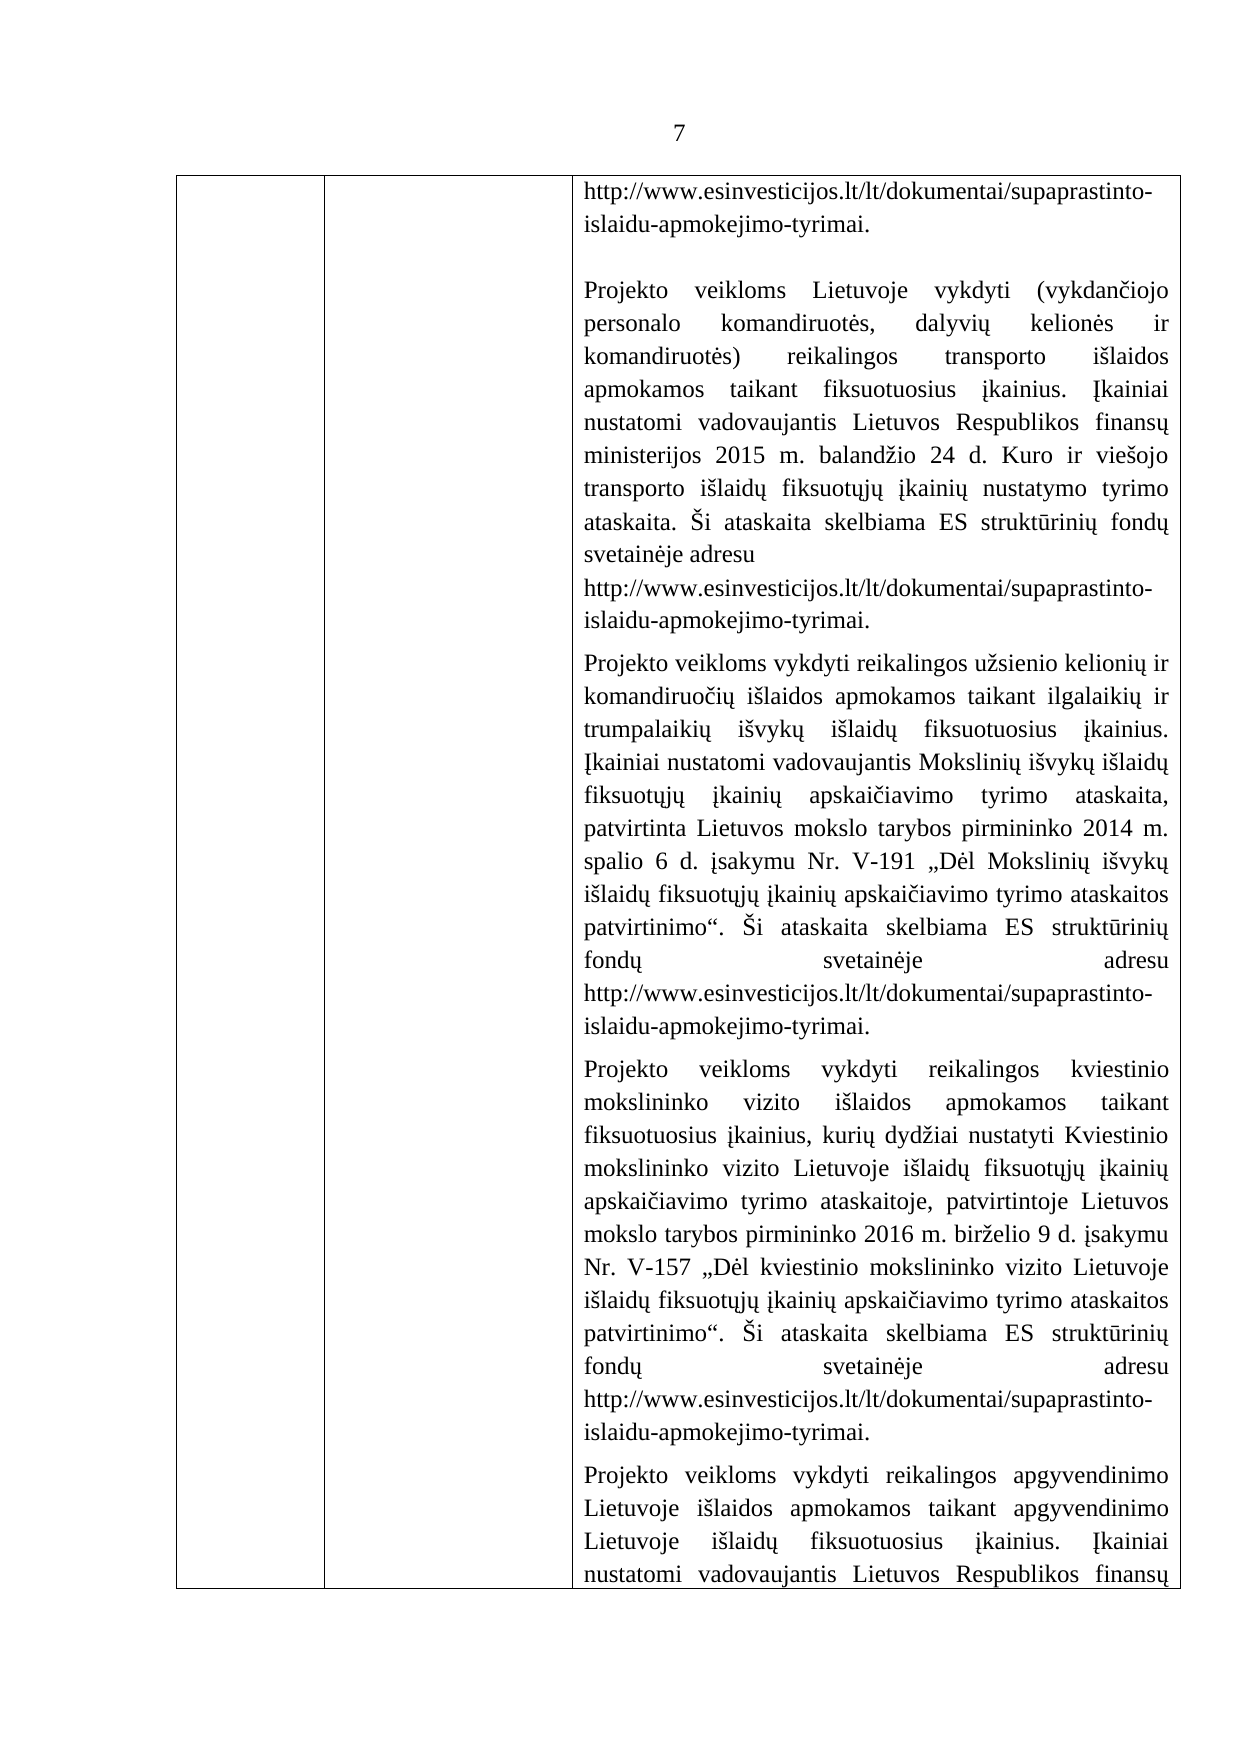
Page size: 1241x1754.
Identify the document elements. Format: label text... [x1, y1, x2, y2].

table_cell [177, 176, 324, 1588]
table_cell http://www.esinvesticijos.lt/lt/dokumentai/supaprastinto-islaidu-apmokejimo-tyrimai. Projekto veikloms Lietuvoje vykdyti (vykdančiojo personalo komandiruotės, dalyvių kelionės ir komandiruotės) reikalingos transporto išlaidos apmokamos taikant fiksuotuosius įkainius. Įkainiai nustatomi vadovaujantis Lietuvos Respublikos finansų ministerijos 2015 m. balandžio 24 d. Kuro ir viešojo transporto išlaidų fiksuotųjų įkainių nustatymo tyrimo ataskaita. Ši ataskaita skelbiama ES struktūrinių fondų svetainėje adresu http://www.esinvesticijos.lt/lt/dokumentai/supaprastinto-islaidu-apmokejimo-tyrimai. Projekto veikloms vykdyti reikalingos užsienio kelionių ir komandiruočių išlaidos apmokamos taikant ilgalaikių ir trumpalaikių išvykų išlaidų fiksuotuosius įkainius. Įkainiai nustatomi vadovaujantis Mokslinių išvykų išlaidų fiksuotųjų įkainių apskaičiavimo tyrimo ataskaita, patvirtinta Lietuvos mokslo tarybos pirmininko 2014 m. spalio 6 d. įsakymu Nr. V-191 „Dėl Mokslinių išvykų išlaidų fiksuotųjų įkainių apskaičiavimo tyrimo ataskaitos patvirtinimo“. Ši ataskaita skelbiama ES struktūrinių fondų svetainėje adresu http://www.esinvesticijos.lt/lt/dokumentai/supaprastinto-islaidu-apmokejimo-tyrimai. Projekto veikloms vykdyti reikalingos kviestinio mokslininko vizito išlaidos apmokamos taikant fiksuotuosius įkainius, kurių dydžiai nustatyti Kviestinio mokslininko vizito Lietuvoje išlaidų fiksuotųjų įkainių apskaičiavimo tyrimo ataskaitoje, patvirtintoje Lietuvos mokslo tarybos pirmininko 2016 m. birželio 9 d. įsakymu Nr. V-157 „Dėl kviestinio mokslininko vizito Lietuvoje išlaidų fiksuotųjų įkainių apskaičiavimo tyrimo ataskaitos patvirtinimo“. Ši ataskaita skelbiama ES struktūrinių fondų svetainėje adresu http://www.esinvesticijos.lt/lt/dokumentai/supaprastinto-islaidu-apmokejimo-tyrimai. Projekto veikloms vykdyti reikalingos apgyvendinimo Lietuvoje išlaidos apmokamos taikant apgyvendinimo Lietuvoje išlaidų fiksuotuosius įkainius. Įkainiai nustatomi vadovaujantis Lietuvos Respublikos finansų [573, 176, 1180, 1588]
table_cell [325, 176, 572, 1588]
